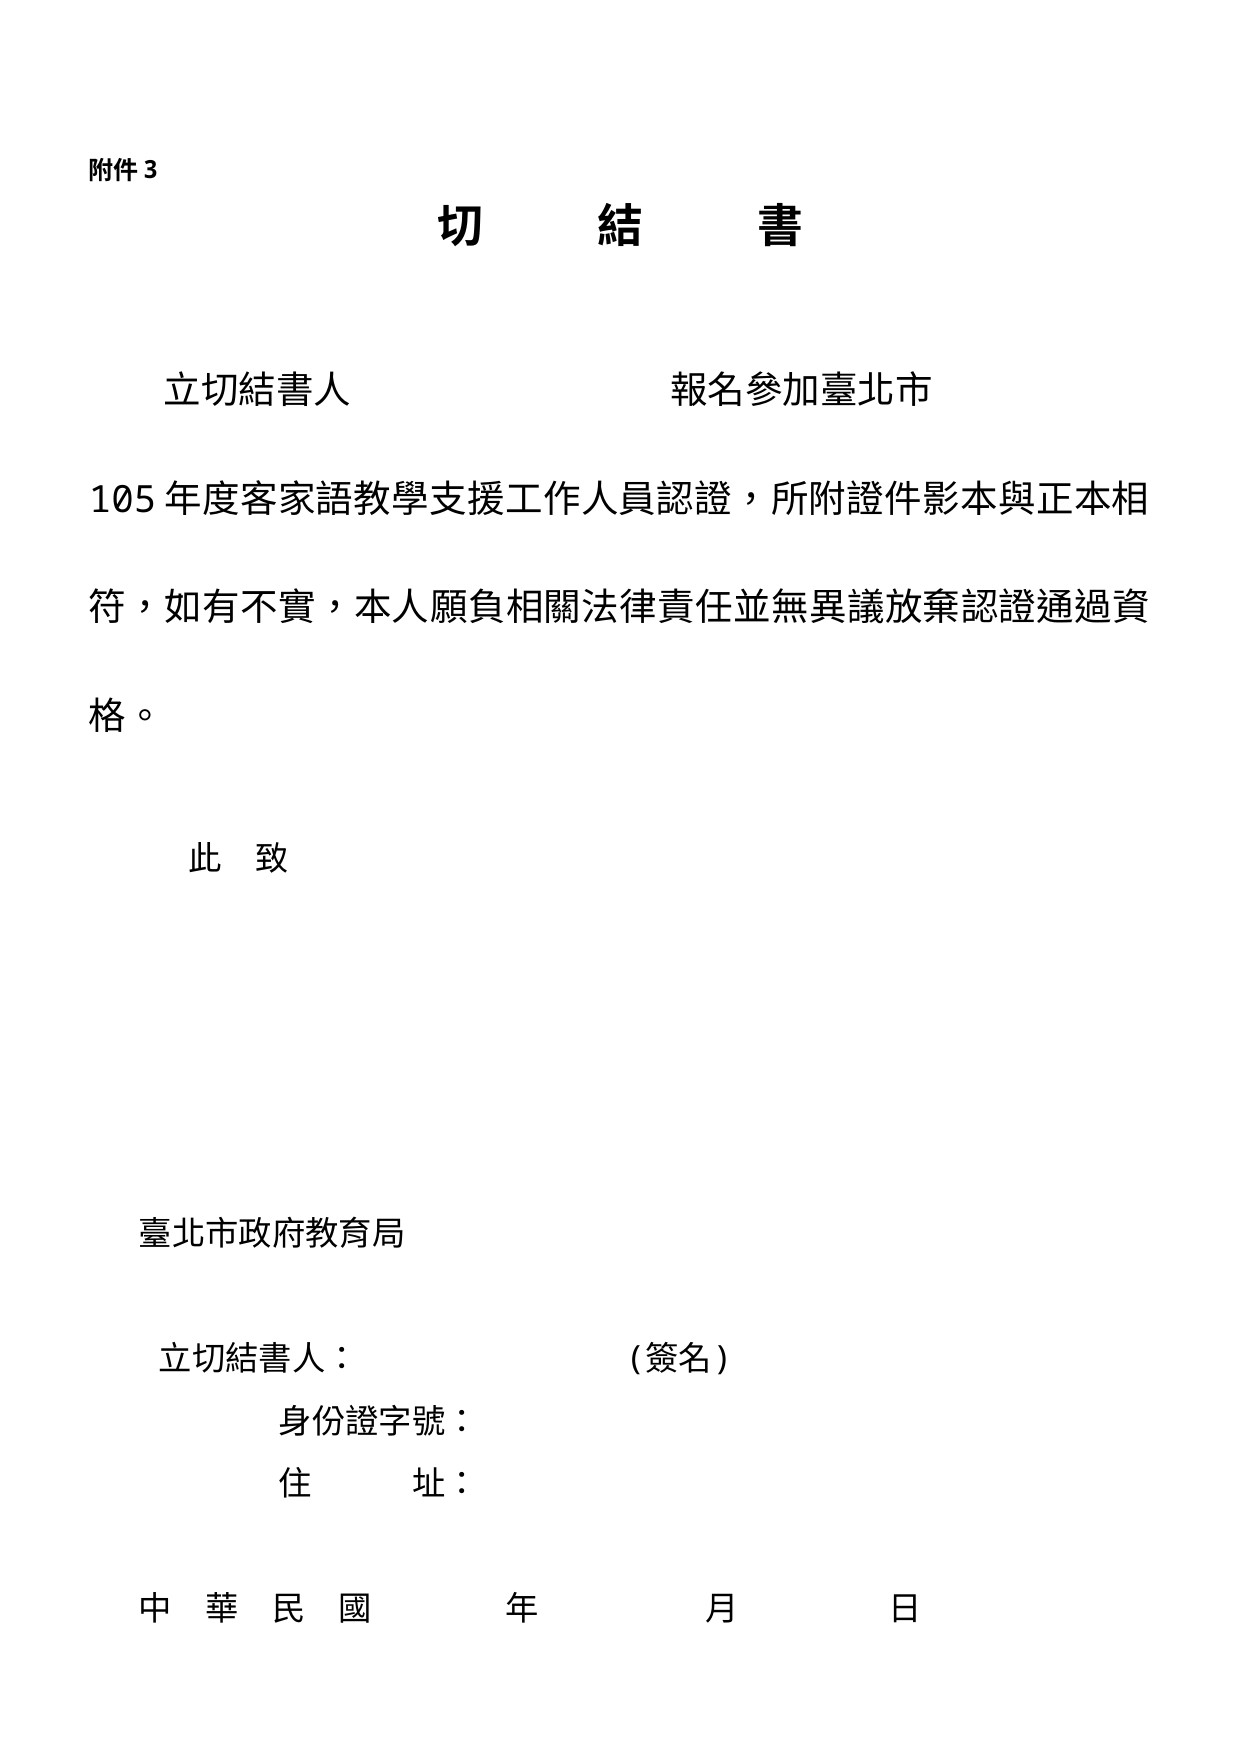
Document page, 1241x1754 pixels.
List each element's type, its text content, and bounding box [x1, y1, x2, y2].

text 立切結書人： (簽名) [139, 1314, 1152, 1377]
text 附件3 [89, 127, 1198, 189]
text 中 華 民 國 年 月 日 [139, 1564, 1152, 1627]
text 臺北市政府教育局 [139, 1189, 1152, 1252]
text 切 結 書 [89, 189, 1152, 256]
text 立切結書人 報名參加臺北市 [89, 360, 1152, 414]
text 住 址： [139, 1439, 1152, 1502]
text 此 致 [189, 814, 1152, 877]
text 身份證字號： [139, 1377, 1152, 1439]
text 105年度客家語教學支援工作人員認證，所附證件影本與正本相符，如有不實，本人願負相關法律責任並無異議放棄認證通過資格。 [89, 468, 1152, 740]
